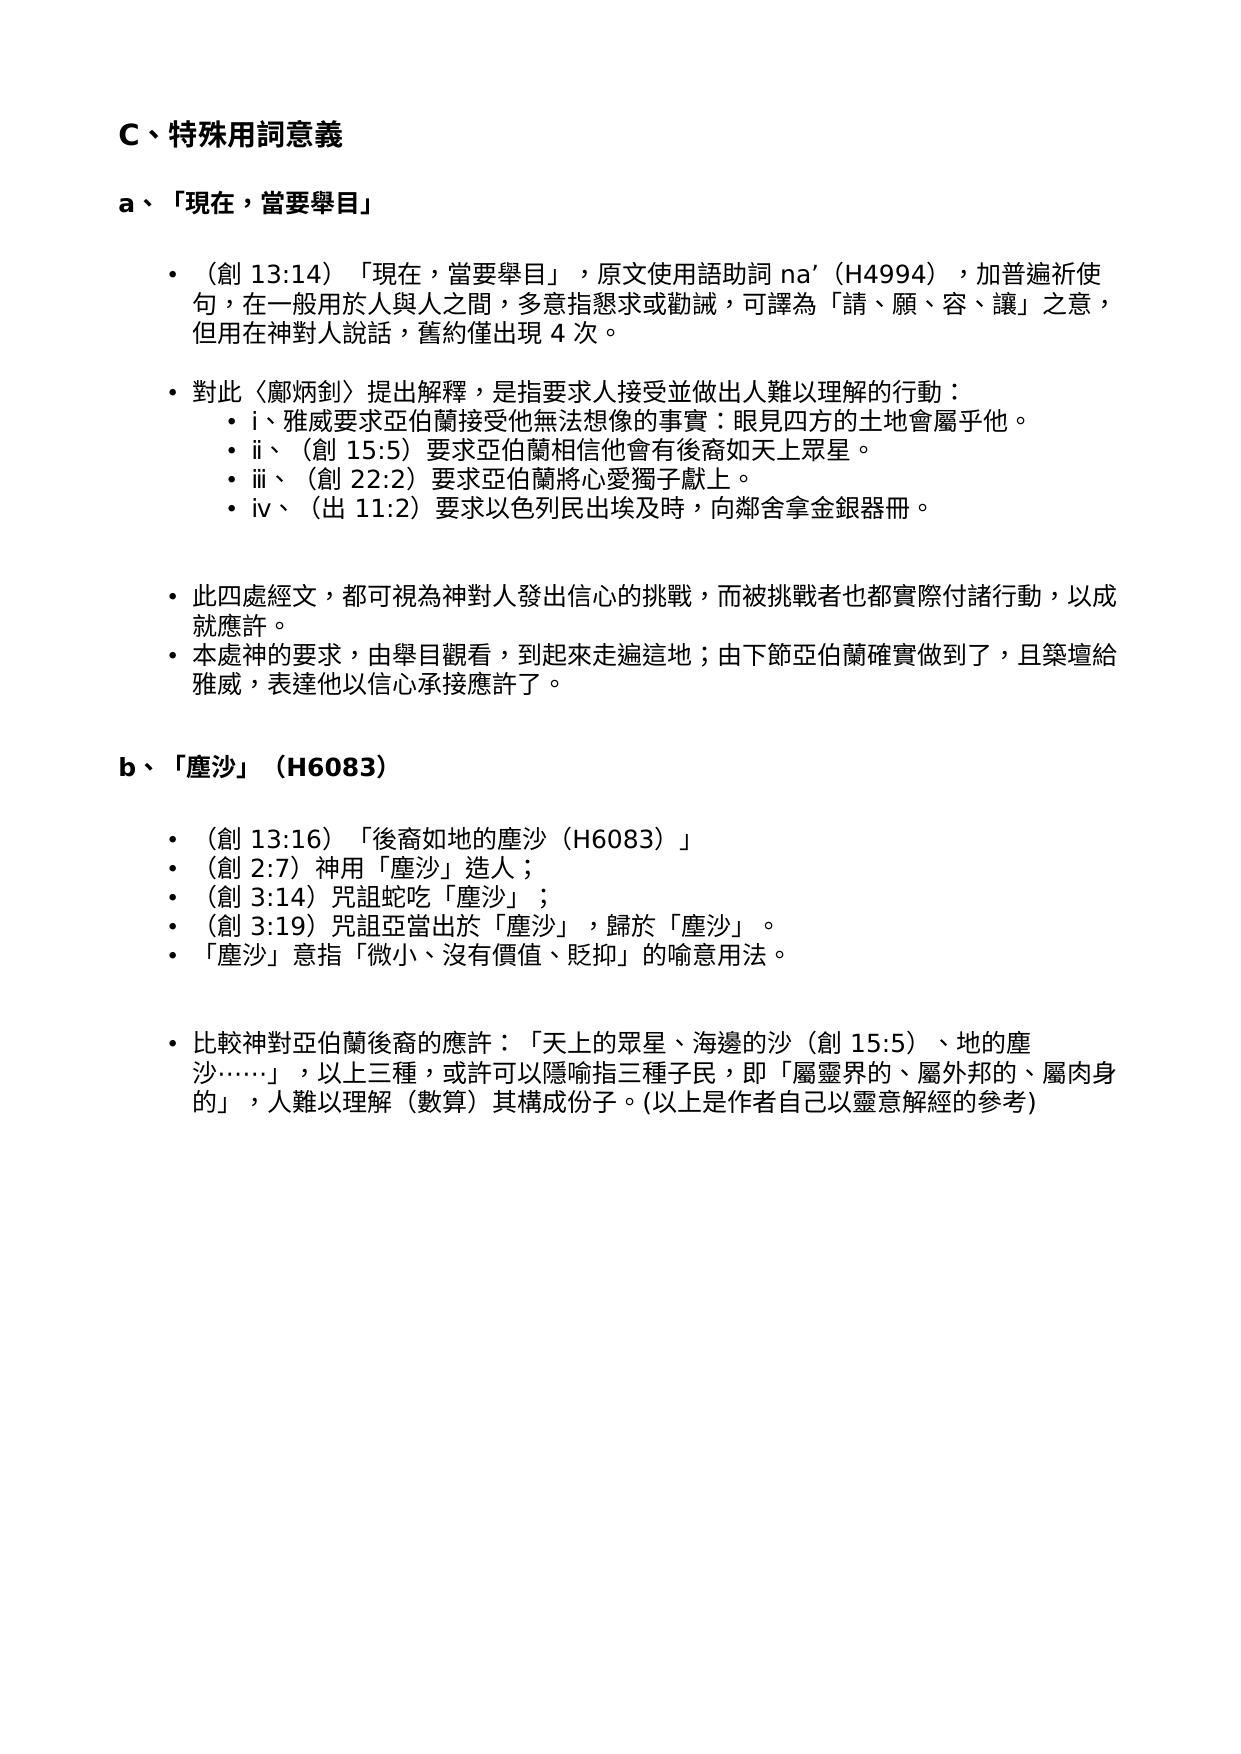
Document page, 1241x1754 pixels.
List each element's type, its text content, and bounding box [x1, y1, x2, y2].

list ⅲ、（創 22:2）要求亞伯蘭將心愛獨子獻上。 [236, 465, 1122, 494]
list ⅳ、（出 11:2）要求以色列民出埃及時，向鄰舍拿金銀器冊。 [236, 494, 1122, 523]
list 此四處經文，都可視為神對人發出信心的挑戰，而被挑戰者也都實際付諸行動，以成就應許。 [177, 582, 1122, 641]
list （創 3:19）咒詛亞當出於「塵沙」，歸於「塵沙」。 [177, 912, 1122, 941]
list 「塵沙」意指「微小、沒有價值、貶抑」的喻意用法。 [177, 941, 1122, 971]
list ⅱ、（創 15:5）要求亞伯蘭相信他會有後裔如天上眾星。 [236, 436, 1122, 465]
list 本處神的要求，由舉目觀看，到起來走遍這地；由下節亞伯蘭確實做到了，且築壇給雅威，表達他以信心承接應許了。 [177, 641, 1122, 699]
subtitle b、「塵沙」（H6083） [118, 754, 1122, 783]
list 比較神對亞伯蘭後裔的應許：「天上的眾星、海邊的沙（創 15:5）、地的塵沙⋯⋯」，以上三種，或許可以隱喻指三種子民，即「屬靈界的、屬外邦的、屬肉身的」，人難以理解（數算）其構成份子。(以上是作者自己以靈意解經的參考) [177, 1029, 1122, 1117]
list ⅰ、雅威要求亞伯蘭接受他無法想像的事實：眼見四方的土地會屬乎他。 [236, 407, 1122, 436]
subtitle a、「現在，當要舉目」 [118, 189, 1122, 219]
subtitle C、特殊用詞意義 [118, 118, 1122, 152]
list （創 13:14）「現在，當要舉目」，原文使用語助詞 na’（H4994），加普遍祈使句，在一般用於人與人之間，多意指懇求或勸誡，可譯為「請、願、容、讓」之意，但用在神對人說話，舊約僅出現 4 次。 [177, 261, 1122, 348]
list （創 2:7）神用「塵沙」造人； [177, 854, 1122, 883]
list （創 3:14）咒詛蛇吃「塵沙」； [177, 883, 1122, 912]
list 對此〈鄺炳釗〉提出解釋，是指要求人接受並做出人難以理解的行動： [177, 378, 1122, 407]
list （創 13:16）「後裔如地的塵沙（H6083）」 [177, 825, 1122, 854]
